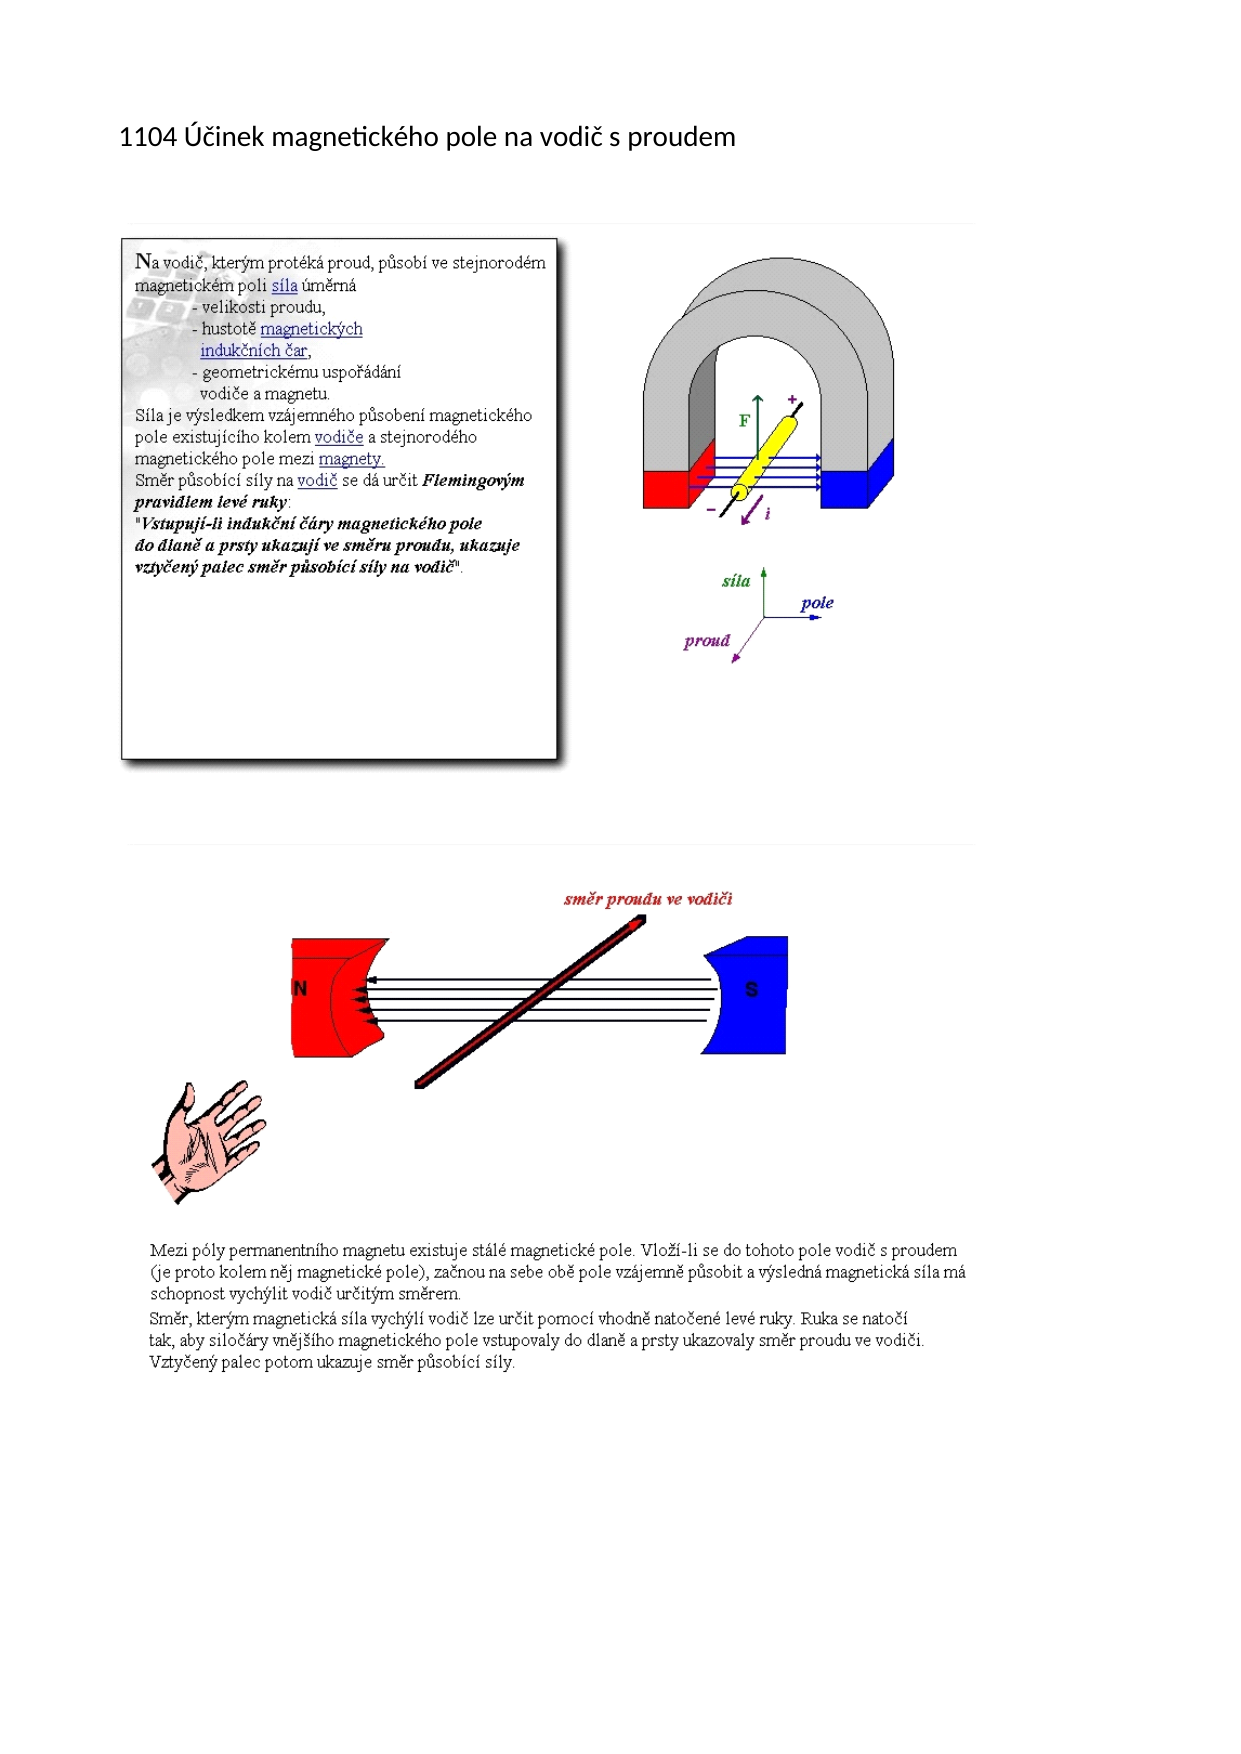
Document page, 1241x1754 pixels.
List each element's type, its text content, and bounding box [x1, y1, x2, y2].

text 1104 Účinek magnetického pole na vodič s proudem [118, 118, 1122, 154]
